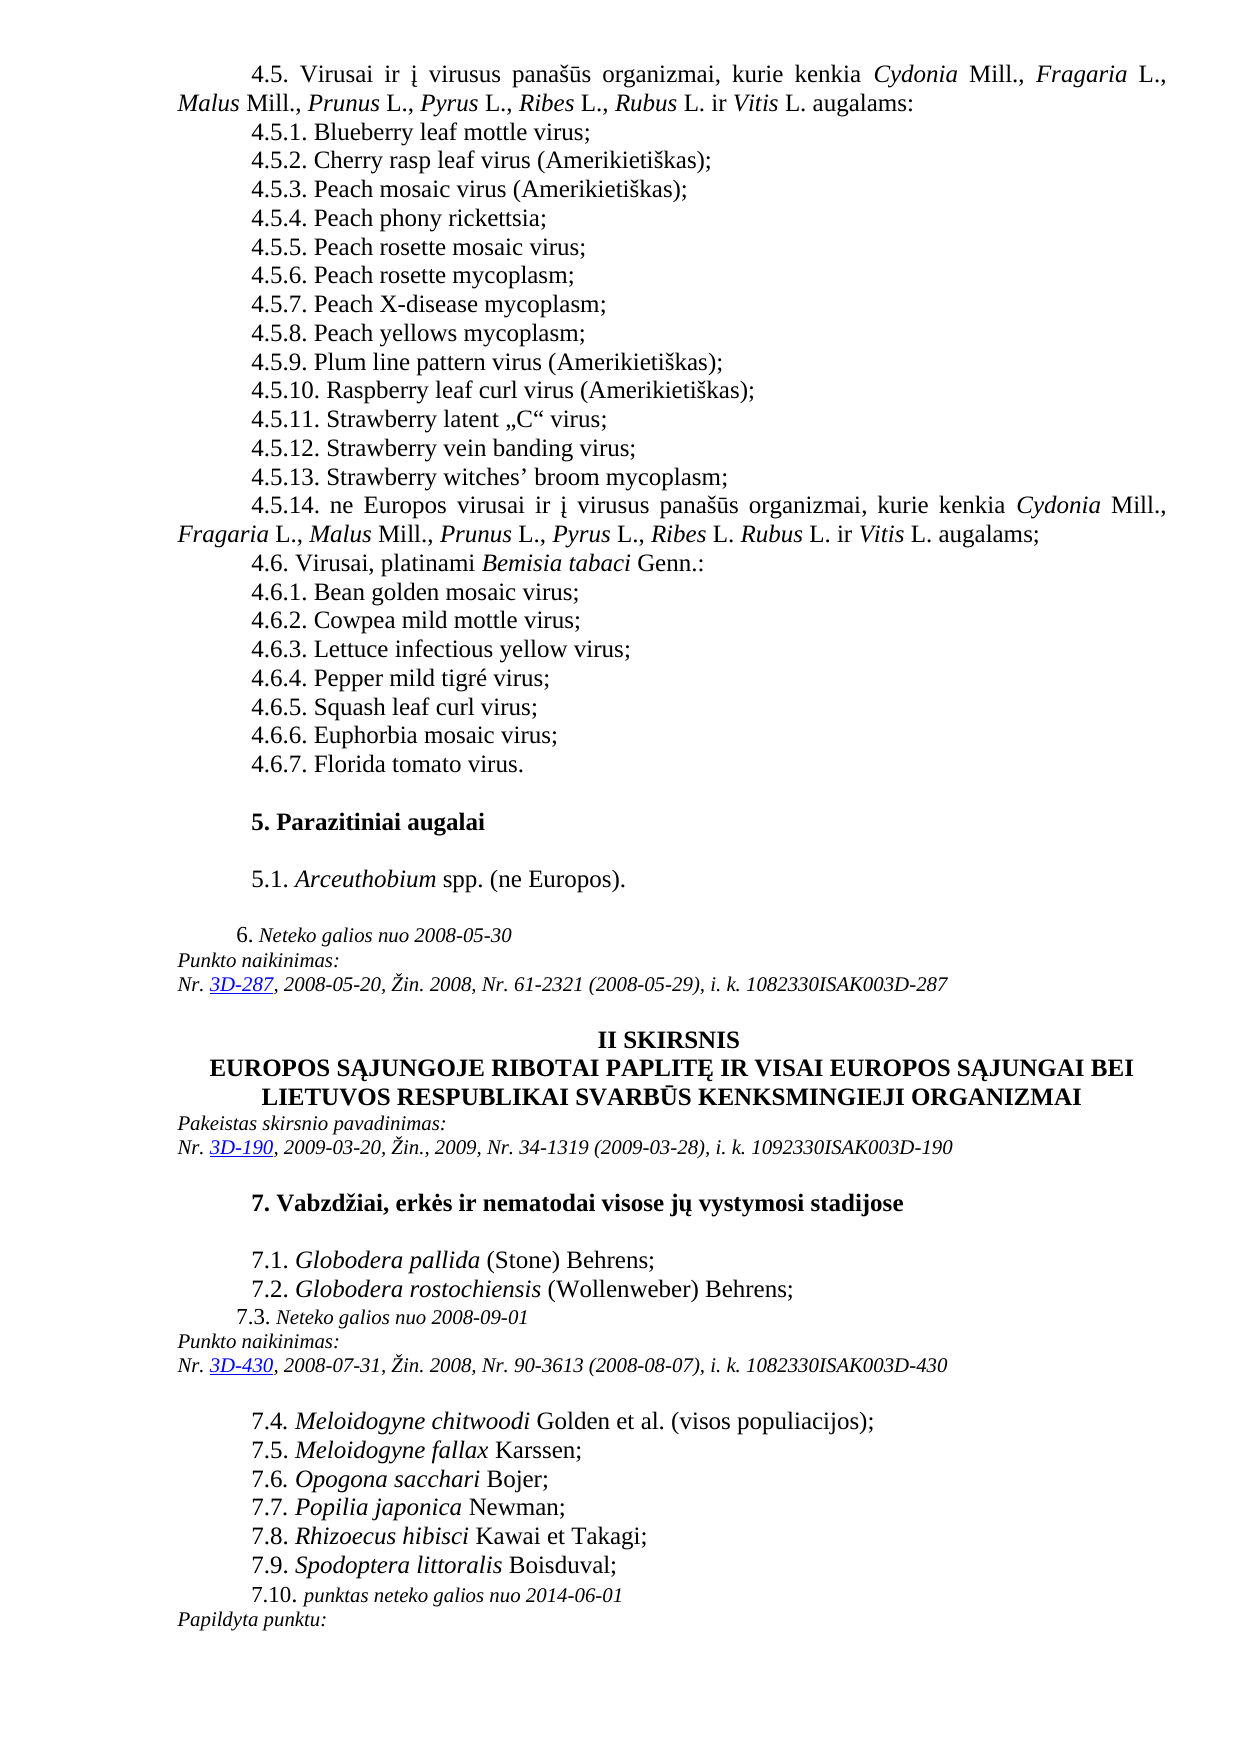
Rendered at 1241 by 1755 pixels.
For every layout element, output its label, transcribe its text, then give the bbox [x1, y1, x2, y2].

text 4.5. Virusai ir į virusus panašūs organizmai, kurie kenkia Cydonia Mill., Fragaria L., Malus Mill., Prunus L., Pyrus L., Ribes L., Rubus L. ir Vitis L. augalams: [177, 59, 1166, 117]
text 4.5.11. Strawberry latent „C“ virus; [177, 404, 1166, 433]
text 7.8. Rhizoecus hibisci Kawai et Takagi; [177, 1521, 1166, 1550]
text 4.6.6. Euphorbia mosaic virus; [177, 720, 1166, 749]
text 7.7. Popilia japonica Newman; [177, 1492, 1166, 1521]
text Nr. 3D-190, 2009-03-20, Žin., 2009, Nr. 34-1319 (2009-03-28), i. k. 1092330ISAK003D-190 [177, 1135, 1166, 1159]
text 4.5.2. Cherry rasp leaf virus (Amerikietiškas); [177, 145, 1166, 174]
text 7. Vabzdžiai, erkės ir nematodai visose jų vystymosi stadijose [177, 1188, 1166, 1217]
text 4.6.7. Florida tomato virus. [177, 749, 1166, 778]
text 7.3. Neteko galios nuo 2008-09-01 [177, 1303, 1166, 1329]
text 6. Neteko galios nuo 2008-05-30 [177, 922, 1166, 948]
text Pakeistas skirsnio pavadinimas: [177, 1111, 1166, 1135]
text 4.5.13. Strawberry witches’ broom mycoplasm; [177, 462, 1166, 490]
text Papildyta punktu: [177, 1607, 1166, 1631]
text 4.6.5. Squash leaf curl virus; [177, 692, 1166, 720]
text 7.6. Opogona sacchari Bojer; [177, 1464, 1166, 1492]
text 4.5.1. Blueberry leaf mottle virus; [177, 117, 1166, 145]
text 4.6.1. Bean golden mosaic virus; [177, 577, 1166, 605]
text 4.5.9. Plum line pattern virus (Amerikietiškas); [177, 347, 1166, 375]
text 4.5.8. Peach yellows mycoplasm; [177, 318, 1166, 347]
text Punkto naikinimas: [177, 948, 1166, 972]
text 4.5.6. Peach rosette mycoplasm; [177, 260, 1166, 289]
text 4.6.3. Lettuce infectious yellow virus; [177, 634, 1166, 663]
text Punkto naikinimas: [177, 1329, 1166, 1353]
text 5. Parazitiniai augalai [177, 807, 1166, 835]
text Nr. 3D-430, 2008-07-31, Žin. 2008, Nr. 90-3613 (2008-08-07), i. k. 1082330ISAK003D-430 [177, 1353, 1166, 1377]
text 7.9. Spodoptera littoralis Boisduval; [177, 1550, 1166, 1579]
text 7.10. punktas neteko galios nuo 2014-06-01 [177, 1579, 1166, 1607]
text Nr. 3D-287, 2008-05-20, Žin. 2008, Nr. 61-2321 (2008-05-29), i. k. 1082330ISAK003D-287 [177, 972, 1166, 996]
text 4.5.7. Peach X-disease mycoplasm; [177, 289, 1166, 318]
text 4.5.12. Strawberry vein banding virus; [177, 433, 1166, 462]
text 4.5.4. Peach phony rickettsia; [177, 203, 1166, 232]
text 4.5.5. Peach rosette mosaic virus; [177, 232, 1166, 260]
text II SKIRSNIS [177, 1025, 1166, 1053]
text 7.2. Globodera rostochiensis (Wollenweber) Behrens; [177, 1274, 1166, 1303]
text 7.1. Globodera pallida (Stone) Behrens; [177, 1245, 1166, 1274]
text 4.6. Virusai, platinami Bemisia tabaci Genn.: [177, 548, 1166, 577]
text 4.5.14. ne Europos virusai ir į virusus panašūs organizmai, kurie kenkia Cydonia Mill., Fragaria L., Malus Mill., Prunus L., Pyrus L., Ribes L. Rubus L. ir Vitis L. augalams; [177, 490, 1166, 548]
text EUROPOS SĄJUNGOJE RIBOTAI PAPLITĘ IR VISAI EUROPOS SĄJUNGAI BEI LIETUVOS RESPUBLIKAI SVARBŪS KENKSMINGIEJI ORGANIZMAI [177, 1053, 1166, 1111]
text 7.5. Meloidogyne fallax Karssen; [177, 1435, 1166, 1464]
text 4.5.10. Raspberry leaf curl virus (Amerikietiškas); [177, 375, 1166, 404]
text 7.4. Meloidogyne chitwoodi Golden et al. (visos populiacijos); [177, 1406, 1166, 1435]
text 4.5.3. Peach mosaic virus (Amerikietiškas); [177, 174, 1166, 203]
text 4.6.2. Cowpea mild mottle virus; [177, 605, 1166, 634]
text 5.1. Arceuthobium spp. (ne Europos). [177, 864, 1166, 893]
text 4.6.4. Pepper mild tigré virus; [177, 663, 1166, 692]
